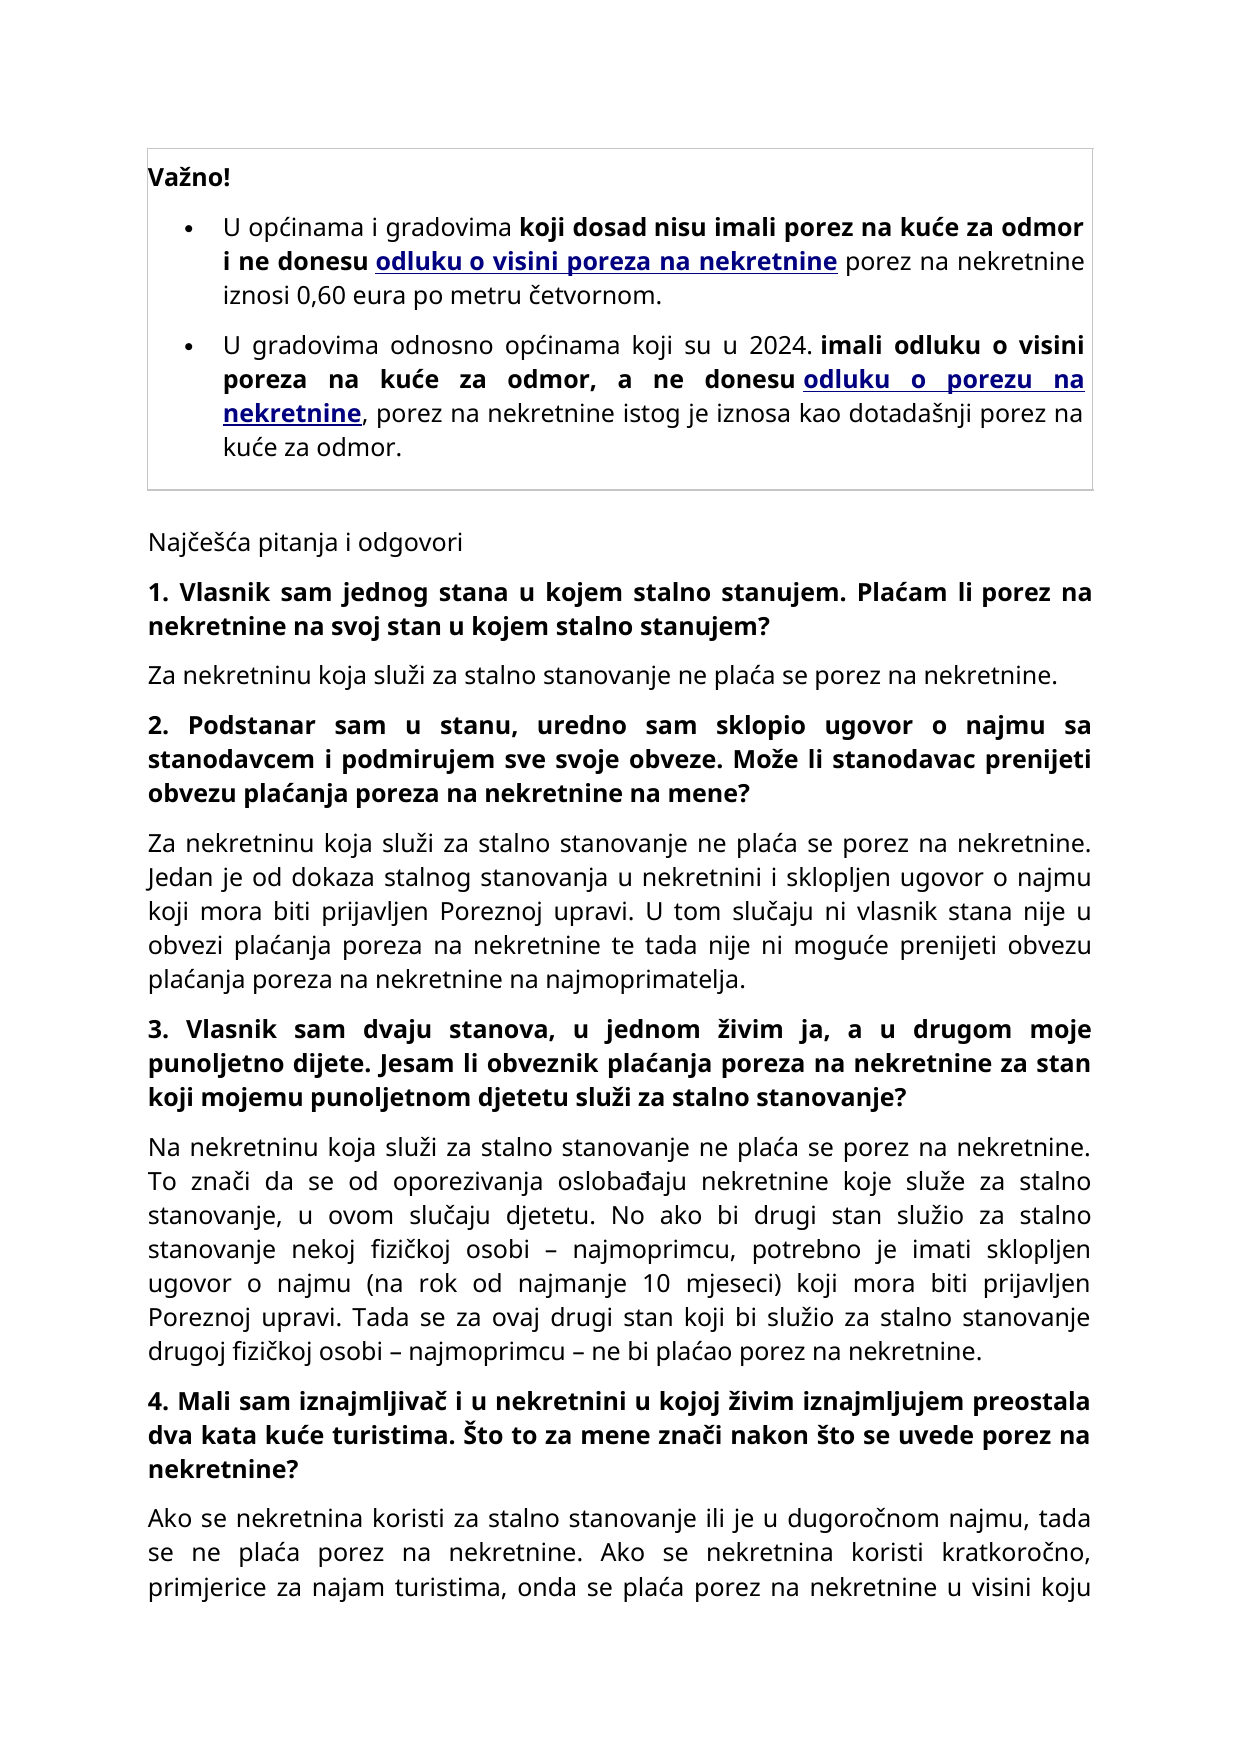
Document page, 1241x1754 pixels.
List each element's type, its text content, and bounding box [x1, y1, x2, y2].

text 2. Podstanar sam u stanu, uredno sam sklopio ugovor o najmu sa stanodavcem i podmirujem sve svoje obveze. Može li stanodavac prenijeti obvezu plaćanja poreza na nekretnine na mene? [148, 708, 1093, 810]
text Za nekretninu koja služi za stalno stanovanje ne plaća se porez na nekretnine. Jedan je od dokaza stalnog stanovanja u nekretnini i sklopljen ugovor o najmu koji mora biti prijavljen Poreznoj upravi. U tom slučaju ni vlasnik stana nije u obvezi plaćanja poreza na nekretnine te tada nije ni moguće prenijeti obvezu plaćanja poreza na nekretnine na najmoprimatelja. [148, 825, 1093, 996]
text Ako se nekretnina koristi za stalno stanovanje ili je u dugoročnom najmu, tada se ne plaća porez na nekretnine. Ako se nekretnina koristi kratkoročno, primjerice za najam turistima, onda se plaća porez na nekretnine u visini koju [148, 1501, 1093, 1603]
text Na nekretninu koja služi za stalno stanovanje ne plaća se porez na nekretnine. To znači da se od oporezivanja oslobađaju nekretnine koje služe za stalno stanovanje, u ovom slučaju djetetu. No ako bi drugi stan služio za stalno stanovanje nekoj fizičkoj osobi – najmoprimcu, potrebno je imati sklopljen ugovor o najmu (na rok od najmanje 10 mjeseci) koji mora biti prijavljen Poreznoj upravi. Tada se za ovaj drugi stan koji bi služio za stalno stanovanje drugoj fizičkoj osobi – najmoprimcu – ne bi plaćao porez na nekretnine. [148, 1129, 1093, 1368]
table_header Važno! U općinama i gradovima koji dosad nisu imali porez na kuće za odmor i ne donesu odluku o visini poreza na nekretnine porez na nekretnine iznosi 0,60 eura po metru četvornom. U gradovima odnosno općinama koji su u 2024. imali odluku o visini poreza na kuće za odmor, a ne donesu odluku o porezu na nekretnine​, porez na nekretnine istog je iznosa kao dotadašnji porez na kuće za odmor.​ [148, 149, 1092, 489]
text 4. Mali sam iznajmljivač i u nekretnini u kojoj živim iznajmljujem preostala dva kata kuće turistima. Što to za mene znači nakon što se uvede porez na nekretnine? [148, 1383, 1093, 1485]
text Najčešća pitanja i odgovori [148, 491, 1093, 558]
text 3. Vlasnik sam dvaju stanova, u jednom živim ja, a u drugom moje punoljetno dijete. Jesam li obveznik plaćanja poreza na nekretnine za stan koji mojemu punoljetnom djetetu služi za stalno stanovanje? [148, 1011, 1093, 1113]
text Za nekretninu koja služi za stalno stanovanje ne plaća se porez na nekretnine. [148, 658, 1093, 692]
text 1. Vlasnik sam jednog stana u kojem stalno stanujem. Plaćam li porez na nekretnine na svoj stan u kojem stalno stanujem? [148, 574, 1093, 642]
